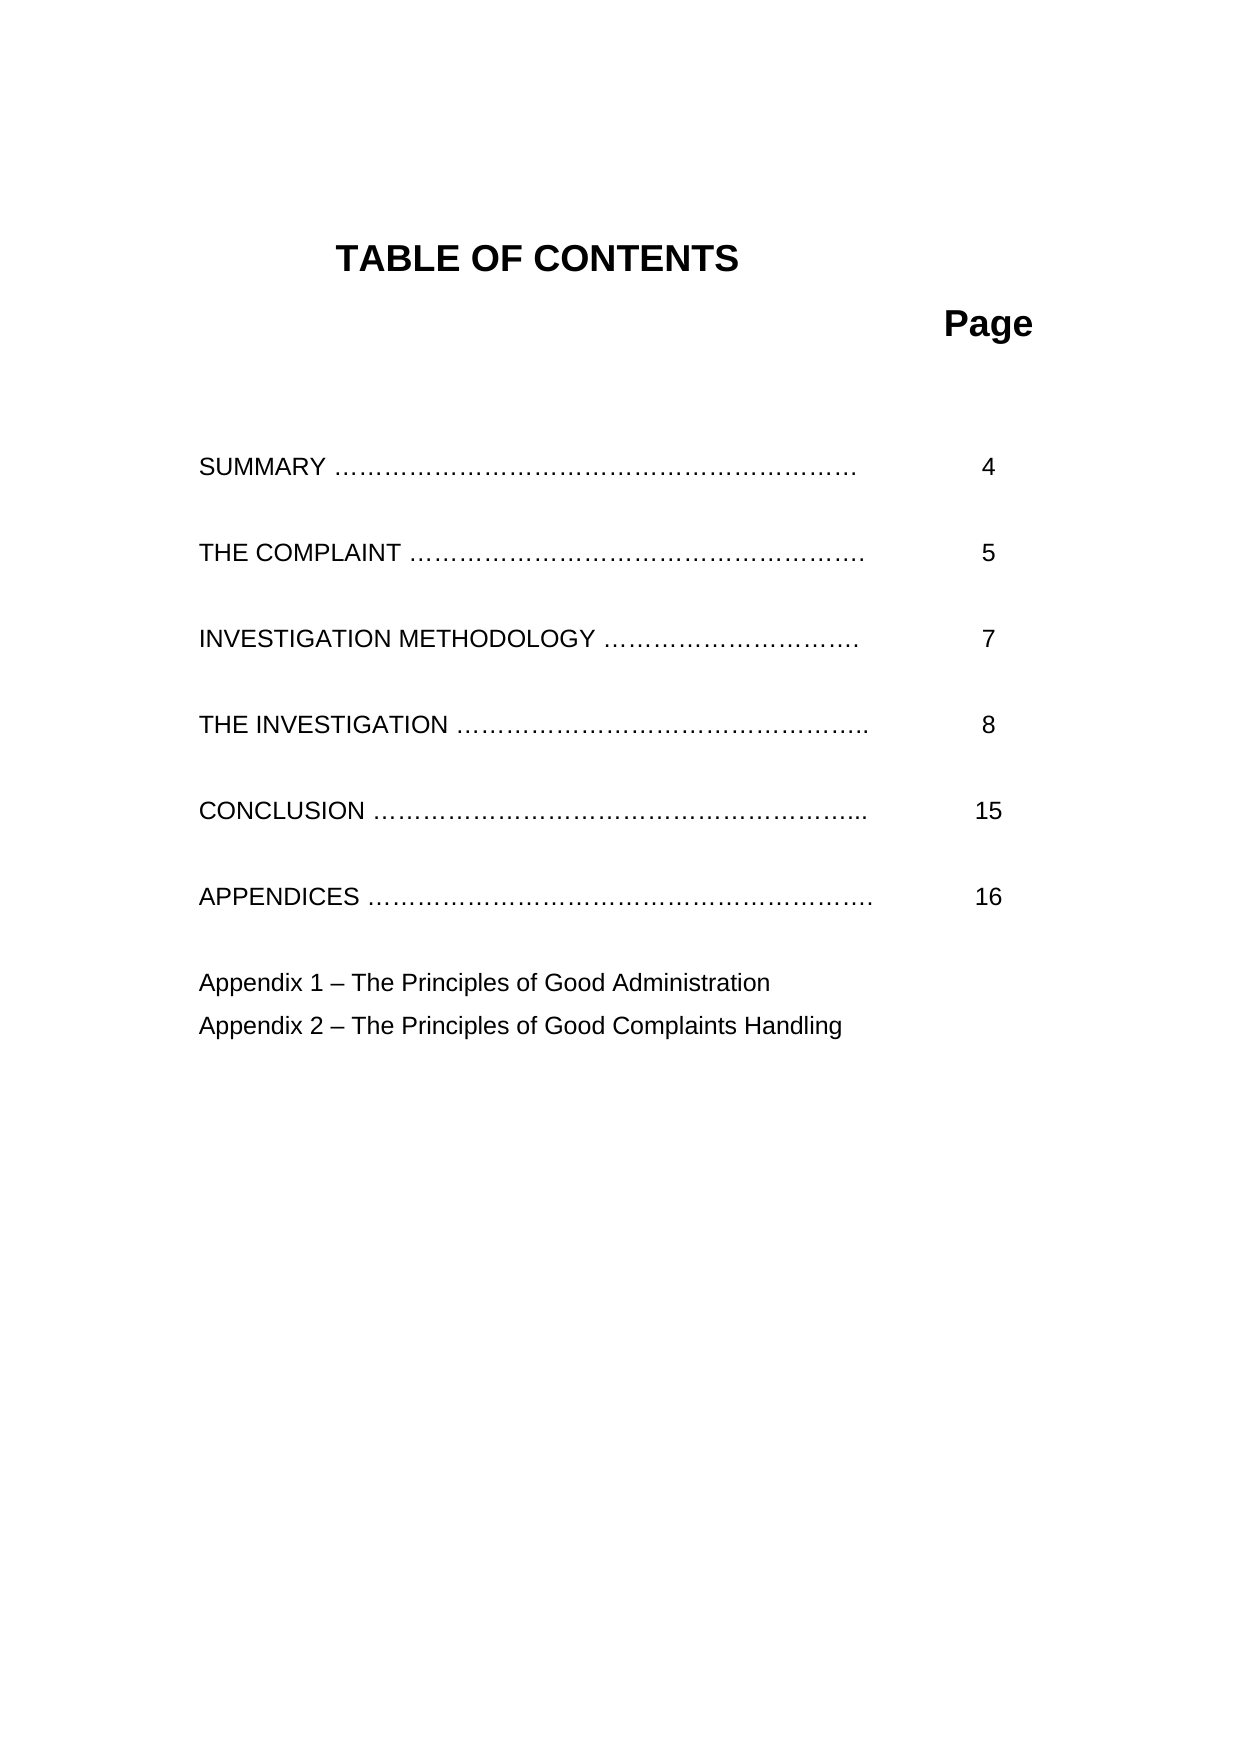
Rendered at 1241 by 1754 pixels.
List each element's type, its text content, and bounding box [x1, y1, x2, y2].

table_cell [888, 925, 1089, 1054]
table_cell [888, 495, 1089, 538]
table_cell 8 [888, 710, 1089, 753]
table_cell 15 [888, 796, 1089, 839]
table_cell [888, 667, 1089, 710]
table_cell THE COMPLAINT ………………………………………………. [187, 538, 888, 581]
table_cell [888, 839, 1089, 882]
table_cell CONCLUSION …………………………………………………... [187, 796, 888, 839]
table_header TABLE OF CONTENTS [187, 193, 888, 366]
table_header Page [888, 193, 1089, 366]
table_cell [888, 581, 1089, 624]
table_cell THE INVESTIGATION ………………………………………….. [187, 710, 888, 753]
table_cell [187, 581, 888, 624]
table_cell [187, 495, 888, 538]
table_cell 5 [888, 538, 1089, 581]
table_cell 16 [888, 882, 1089, 925]
table_cell APPENDICES ……………………………………………………. [187, 882, 888, 925]
table_cell INVESTIGATION METHODOLOGY …………………………. [187, 624, 888, 667]
table_cell Appendix 1 – The Principles of Good Administration Appendix 2 – The Principles of Good Complaints Handling [187, 925, 888, 1054]
table_cell 7 [888, 624, 1089, 667]
table_cell [187, 839, 888, 882]
table_cell [888, 753, 1089, 796]
table_cell 4 [888, 366, 1089, 495]
table_cell [187, 753, 888, 796]
table_cell [187, 667, 888, 710]
table_cell SUMMARY ……………………………………………………… [187, 366, 888, 495]
